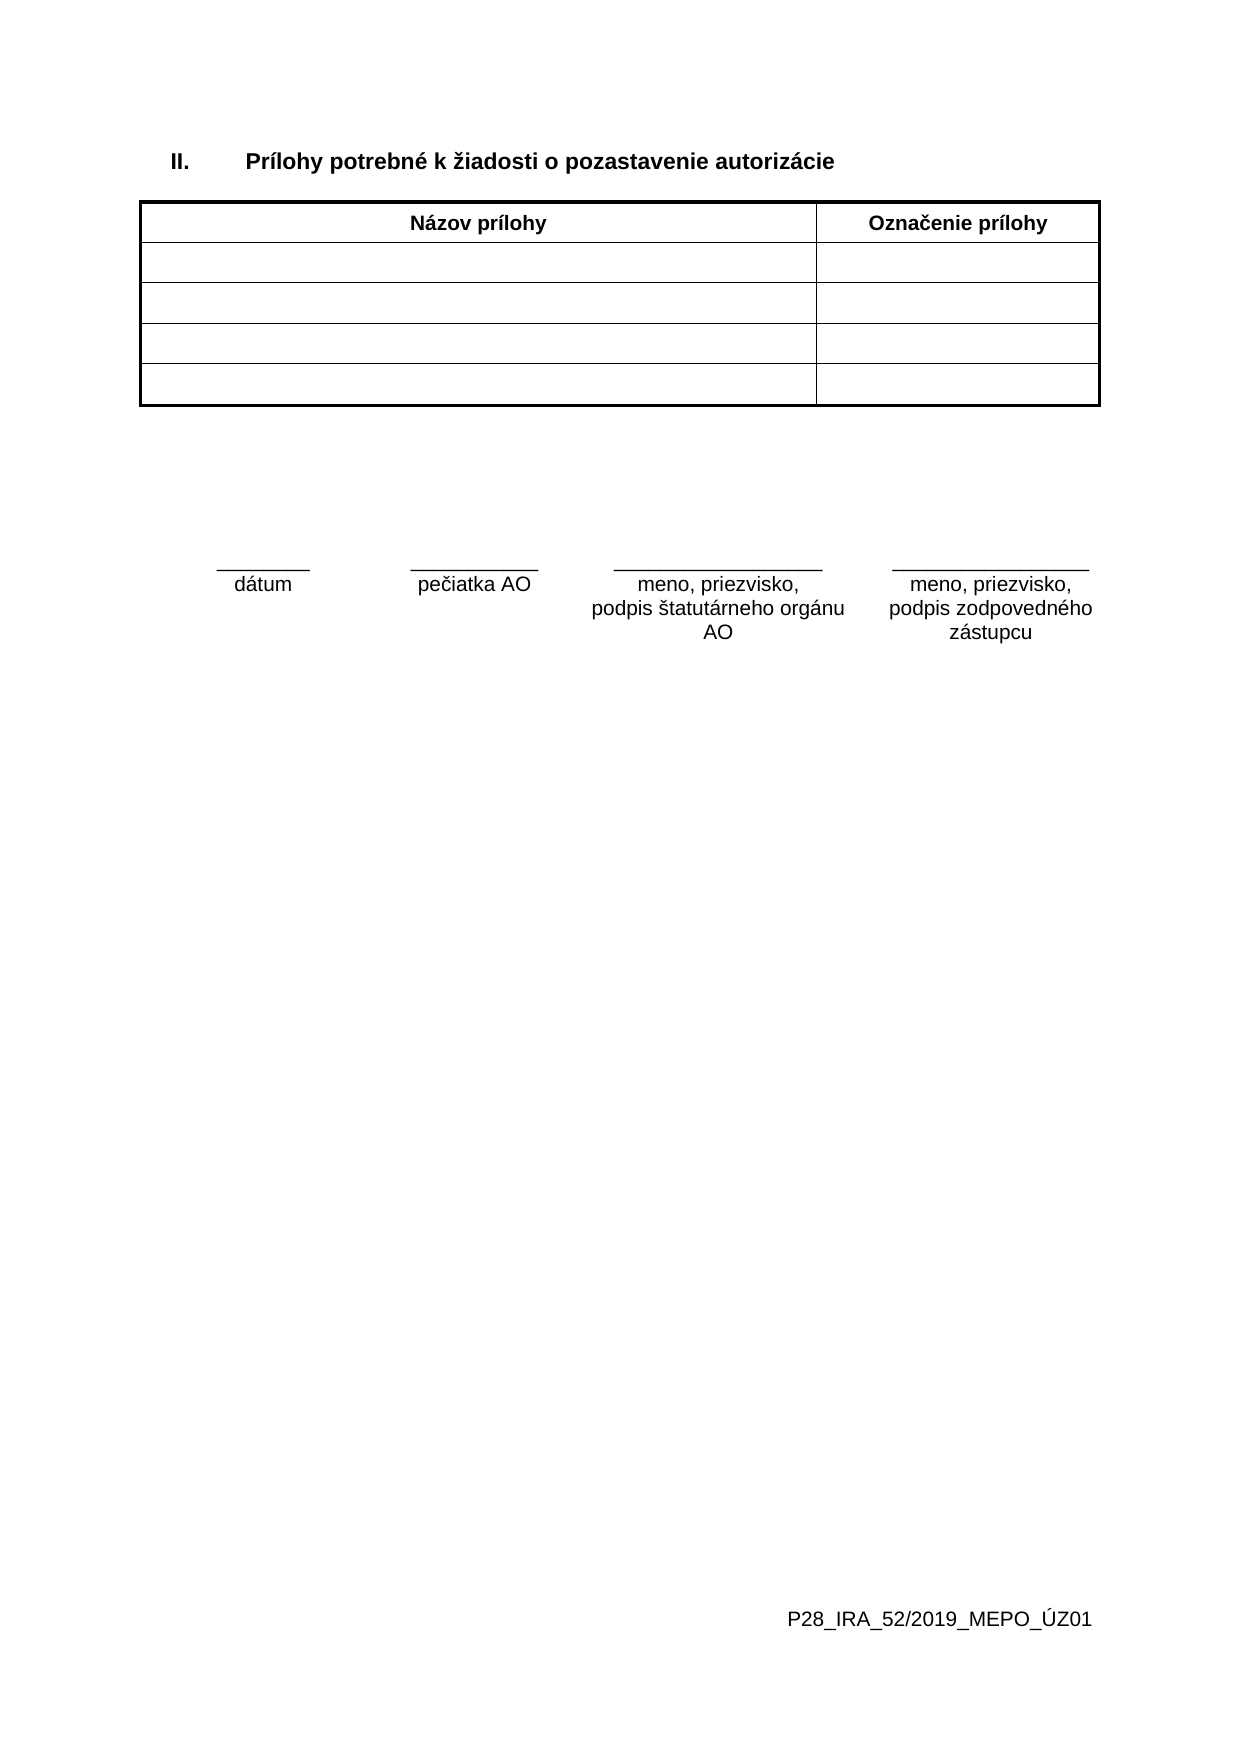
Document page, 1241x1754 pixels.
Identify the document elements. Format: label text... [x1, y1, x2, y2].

table_cell meno, priezvisko, podpis štatutárneho orgánu AO [570, 572, 866, 644]
table_header ___________ [379, 548, 570, 572]
table_header __________________ [570, 548, 866, 572]
table_cell [817, 324, 1098, 363]
table_header Názov prílohy [142, 204, 816, 242]
table_cell [817, 243, 1098, 282]
table_header ________ [148, 548, 379, 572]
table_cell meno, priezvisko, podpis zodpovedného zástupcu [866, 572, 1115, 644]
table_cell [142, 364, 816, 404]
table_header _________________ [866, 548, 1115, 572]
table_cell dátum [148, 572, 379, 644]
table_cell [817, 364, 1098, 404]
table_cell [142, 324, 816, 363]
table_header Označenie prílohy [817, 204, 1098, 242]
table_cell [817, 283, 1098, 323]
list Prílohy potrebné k žiadosti o pozastavenie autorizácie [170, 148, 1093, 174]
table_cell pečiatka AO [379, 572, 570, 644]
table_cell [142, 283, 816, 323]
table_cell [142, 243, 816, 282]
